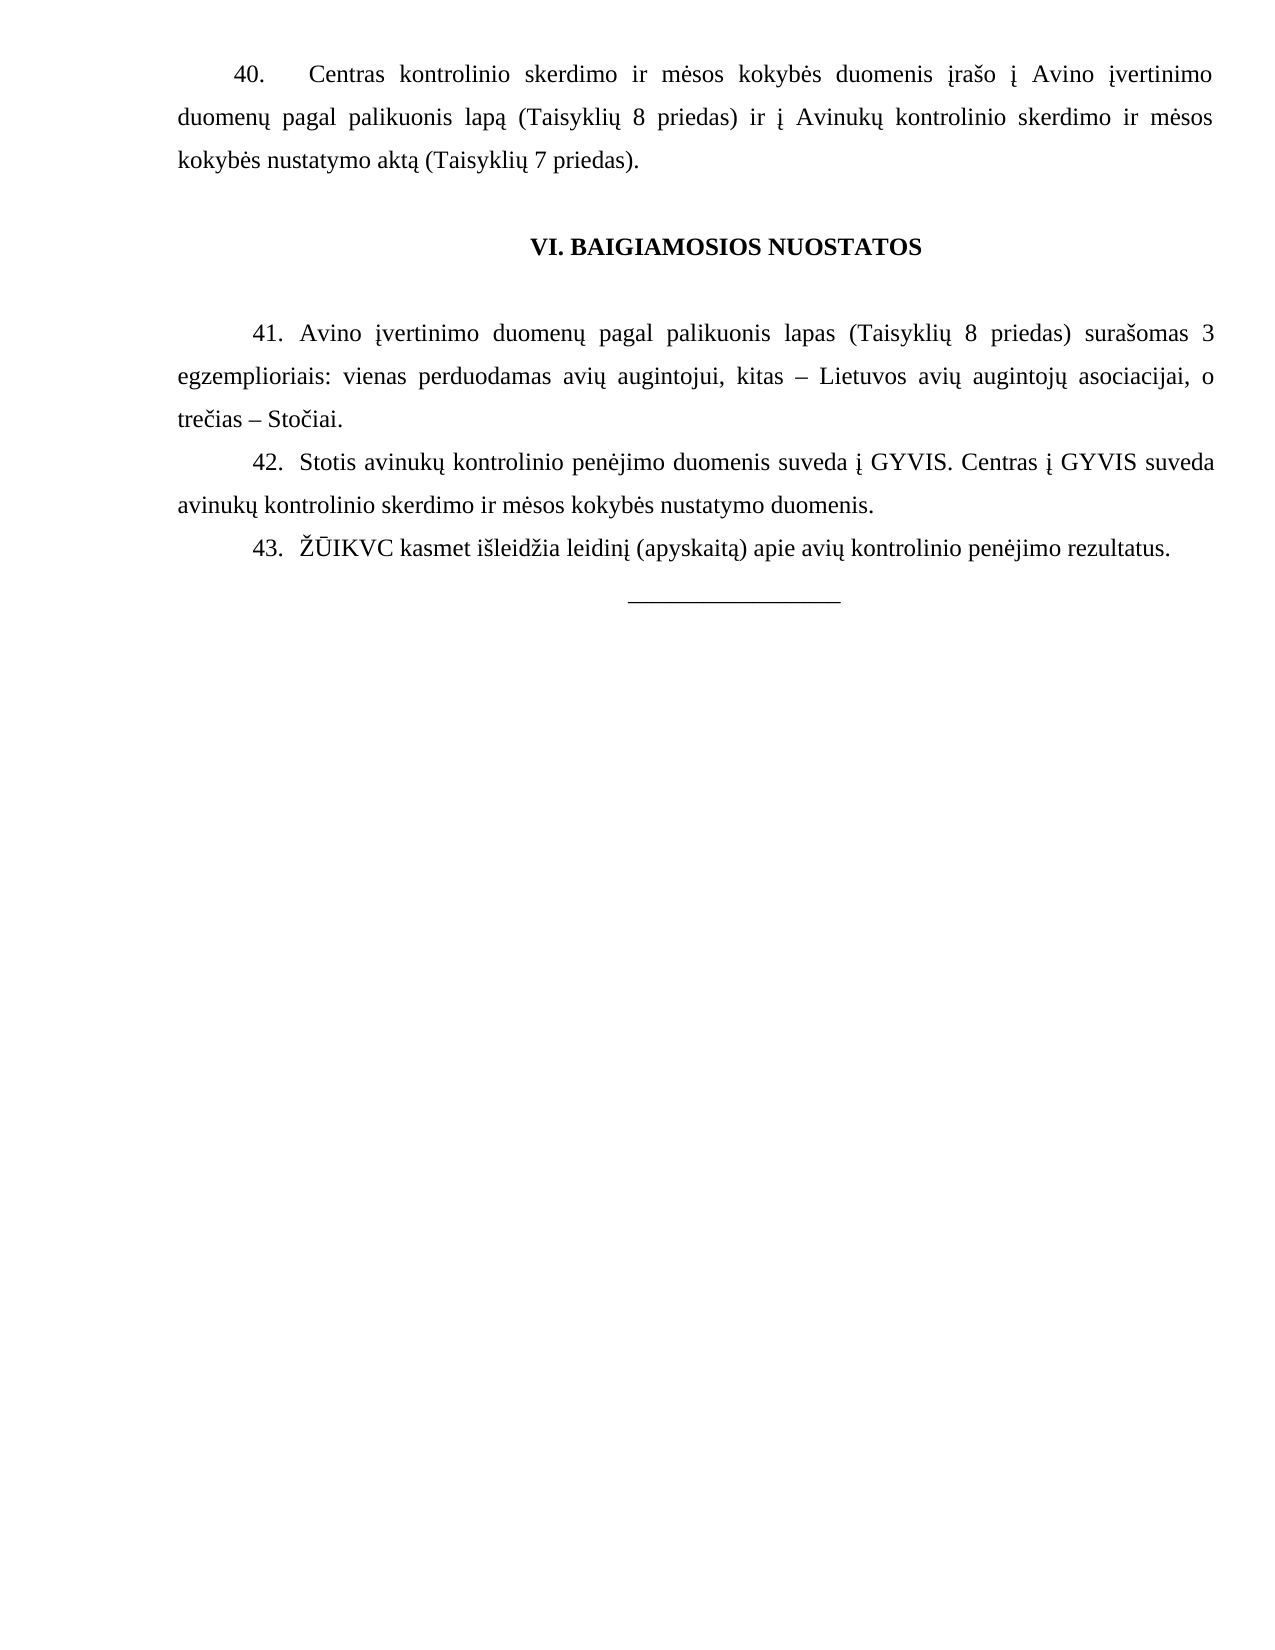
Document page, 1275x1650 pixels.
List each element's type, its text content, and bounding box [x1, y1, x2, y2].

text 42. Stotis avinukų kontrolinio penėjimo duomenis suveda į GYVIS. Centras į GYVIS suveda avinukų kontrolinio skerdimo ir mėsos kokybės nustatymo duomenis. [177, 447, 1216, 519]
text VI. BAIGIAMOSIOS NUOSTATOS [177, 232, 1216, 260]
text _________________ [177, 577, 1216, 605]
text 41. Avino įvertinimo duomenų pagal palikuonis lapas (Taisyklių 8 priedas) surašomas 3 egzemplioriais: vienas perduodamas avių augintojui, kitas – Lietuvos avių augintojų asociacijai, o trečias – Stočiai. [177, 318, 1216, 433]
text 40. Centras kontrolinio skerdimo ir mėsos kokybės duomenis įrašo į Avino įvertinimo duomenų pagal palikuonis lapą (Taisyklių 8 priedas) ir į Avinukų kontrolinio skerdimo ir mėsos kokybės nustatymo aktą (Taisyklių 7 priedas). [177, 59, 1213, 174]
text 43. ŽŪIKVC kasmet išleidžia leidinį (apyskaitą) apie avių kontrolinio penėjimo rezultatus. [177, 533, 1216, 562]
